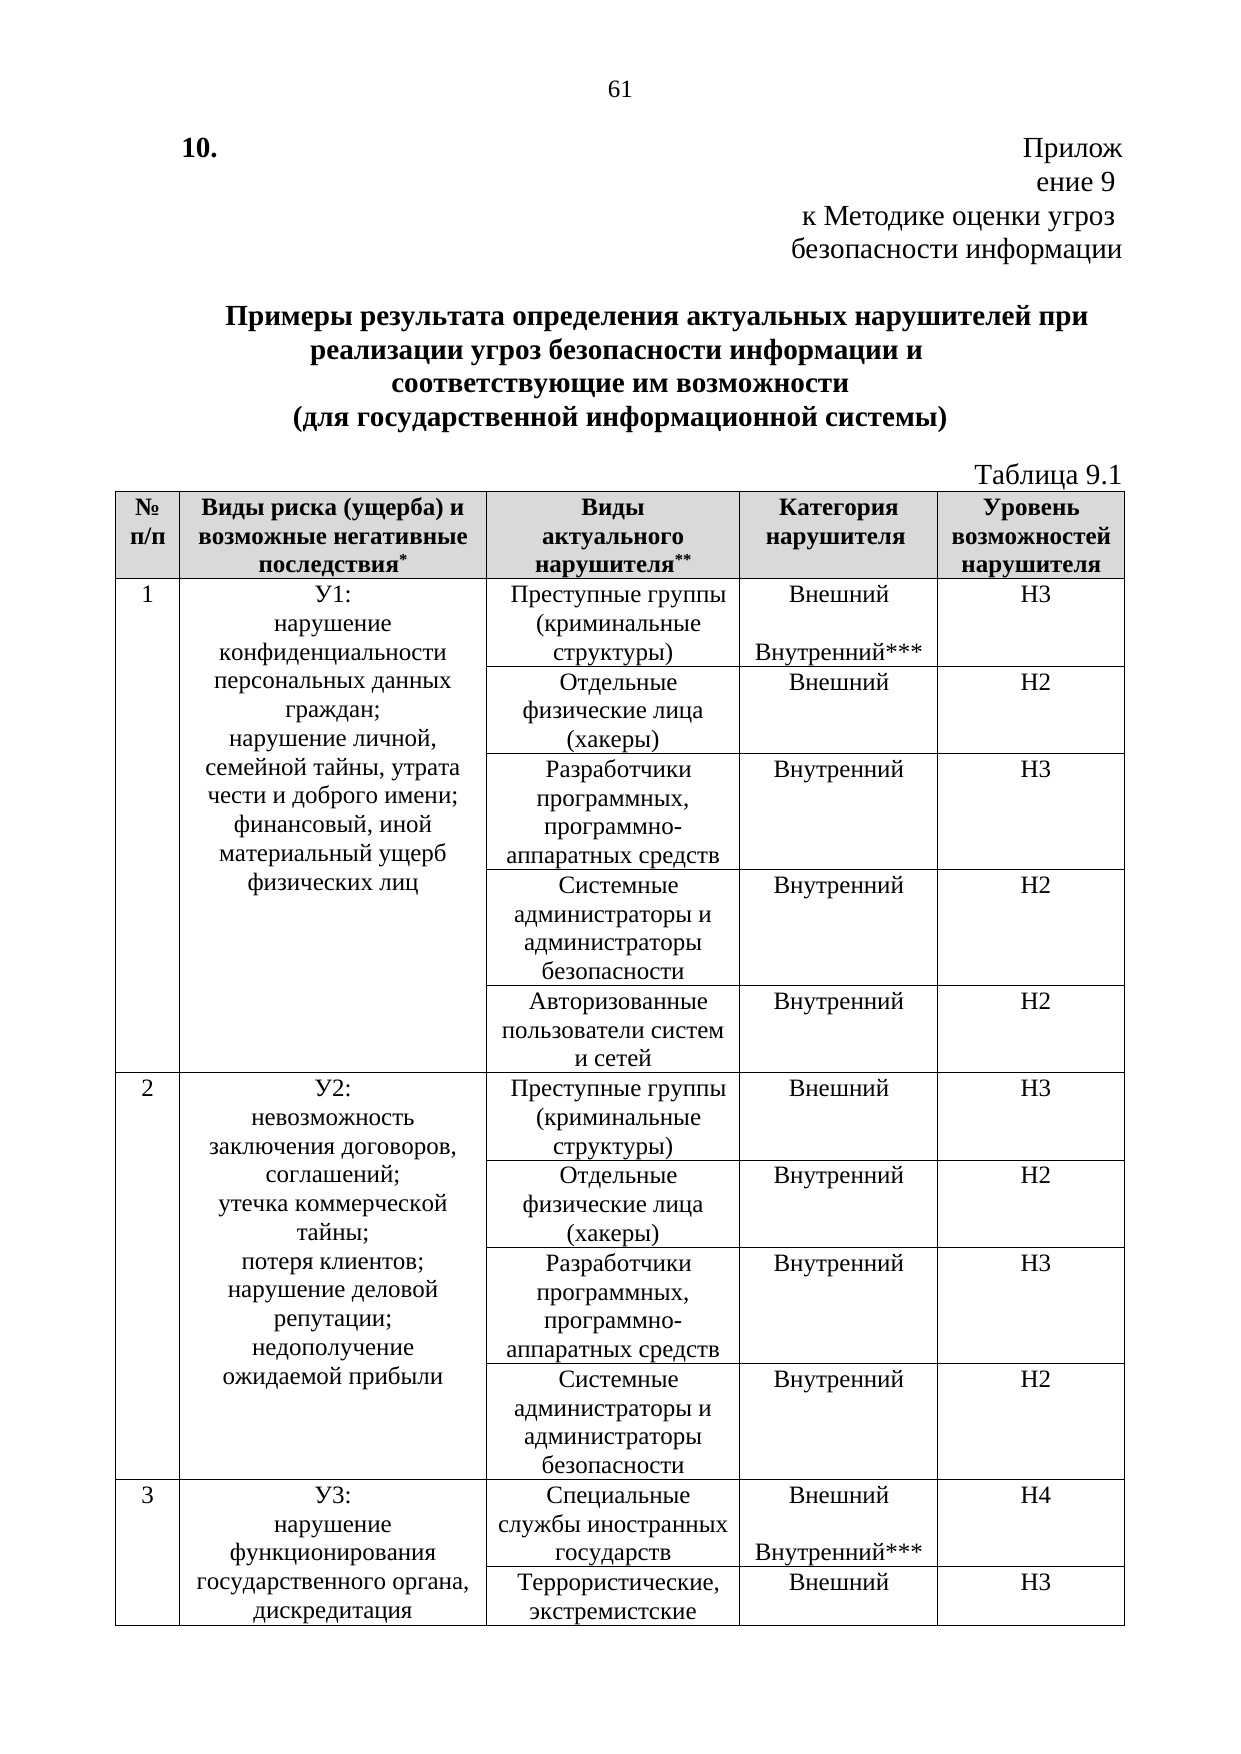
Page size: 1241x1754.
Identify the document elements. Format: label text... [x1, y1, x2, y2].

table_cell Системные администраторы и администраторы безопасности [487, 870, 739, 985]
table_cell Внутренний [740, 1364, 937, 1479]
table_cell Преступные группы (криминальные структуры) [487, 1073, 739, 1159]
table_cell Разработчики программных, программно-аппаратных средств [487, 1248, 739, 1363]
text Примеры результата определения актуальных нарушителей при реализации угроз безопасности информации и соответствующие им возможности [118, 298, 1122, 399]
table_cell У1: нарушение конфиденциальности персональных данных граждан; нарушение личной, семейной тайны, утрата чести и доброго имени; финансовый, иной материальный ущерб физических лиц [180, 579, 486, 1072]
table_cell У3: нарушение функционирования государственного органа, дискредитация [180, 1480, 486, 1625]
table_header Уровень возможностей нарушителя [938, 492, 1124, 578]
table_cell Н3 [938, 754, 1124, 869]
text Таблица 9.1 [118, 457, 1122, 491]
table_cell Преступные группы (криминальные структуры) [487, 579, 739, 666]
table_cell Н2 [938, 1364, 1124, 1479]
table_header Виды риска (ущерба) и возможные негативные последствия* [180, 492, 486, 578]
table_cell 2 [116, 1073, 179, 1479]
table_cell Отдельные физические лица (хакеры) [487, 667, 739, 753]
table_cell 3 [116, 1480, 179, 1625]
table_cell Н2 [938, 667, 1124, 753]
table_cell Внешний [740, 1567, 937, 1625]
table_cell Системные администраторы и администраторы безопасности [487, 1364, 739, 1479]
table_header Виды актуального нарушителя** [487, 492, 739, 578]
table_cell Н3 [938, 1248, 1124, 1363]
table_cell Н4 [938, 1480, 1124, 1566]
table_cell Н3 [938, 579, 1124, 666]
table_cell Внутренний [740, 754, 937, 869]
table_cell Специальные службы иностранных государств [487, 1480, 739, 1566]
table_cell Н2 [938, 870, 1124, 985]
table_cell Внутренний [740, 986, 937, 1072]
subtitle Приложение 9 к Методике оценки угроз безопасности информации [177, 131, 1122, 265]
table_header № п/п [116, 492, 179, 578]
table_cell Н3 [938, 1073, 1124, 1159]
table_cell Н2 [938, 986, 1124, 1072]
table_cell Внутренний [740, 1248, 937, 1363]
table_cell Отдельные физические лица (хакеры) [487, 1161, 739, 1247]
table_cell Внутренний [740, 870, 937, 985]
table_cell Внутренний [740, 1161, 937, 1247]
table_cell 1 [116, 579, 179, 1072]
text (для государственной информационной системы) [118, 399, 1122, 432]
table_cell Внешний [740, 1073, 937, 1159]
table_cell Террористические, экстремистские [487, 1567, 739, 1625]
table_cell Н3 [938, 1567, 1124, 1625]
table_cell Внешний [740, 667, 937, 753]
table_cell Разработчики программных, программно-аппаратных средств [487, 754, 739, 869]
table_header Категория нарушителя [740, 492, 937, 578]
table_cell Авторизованные пользователи систем и сетей [487, 986, 739, 1072]
table_cell Н2 [938, 1161, 1124, 1247]
table_cell У2: невозможность заключения договоров, соглашений; утечка коммерческой тайны; потеря клиентов; нарушение деловой репутации; недополучение ожидаемой прибыли [180, 1073, 486, 1479]
table_cell Внешний Внутренний*** [740, 1480, 937, 1566]
table_cell Внешний Внутренний*** [740, 579, 937, 666]
